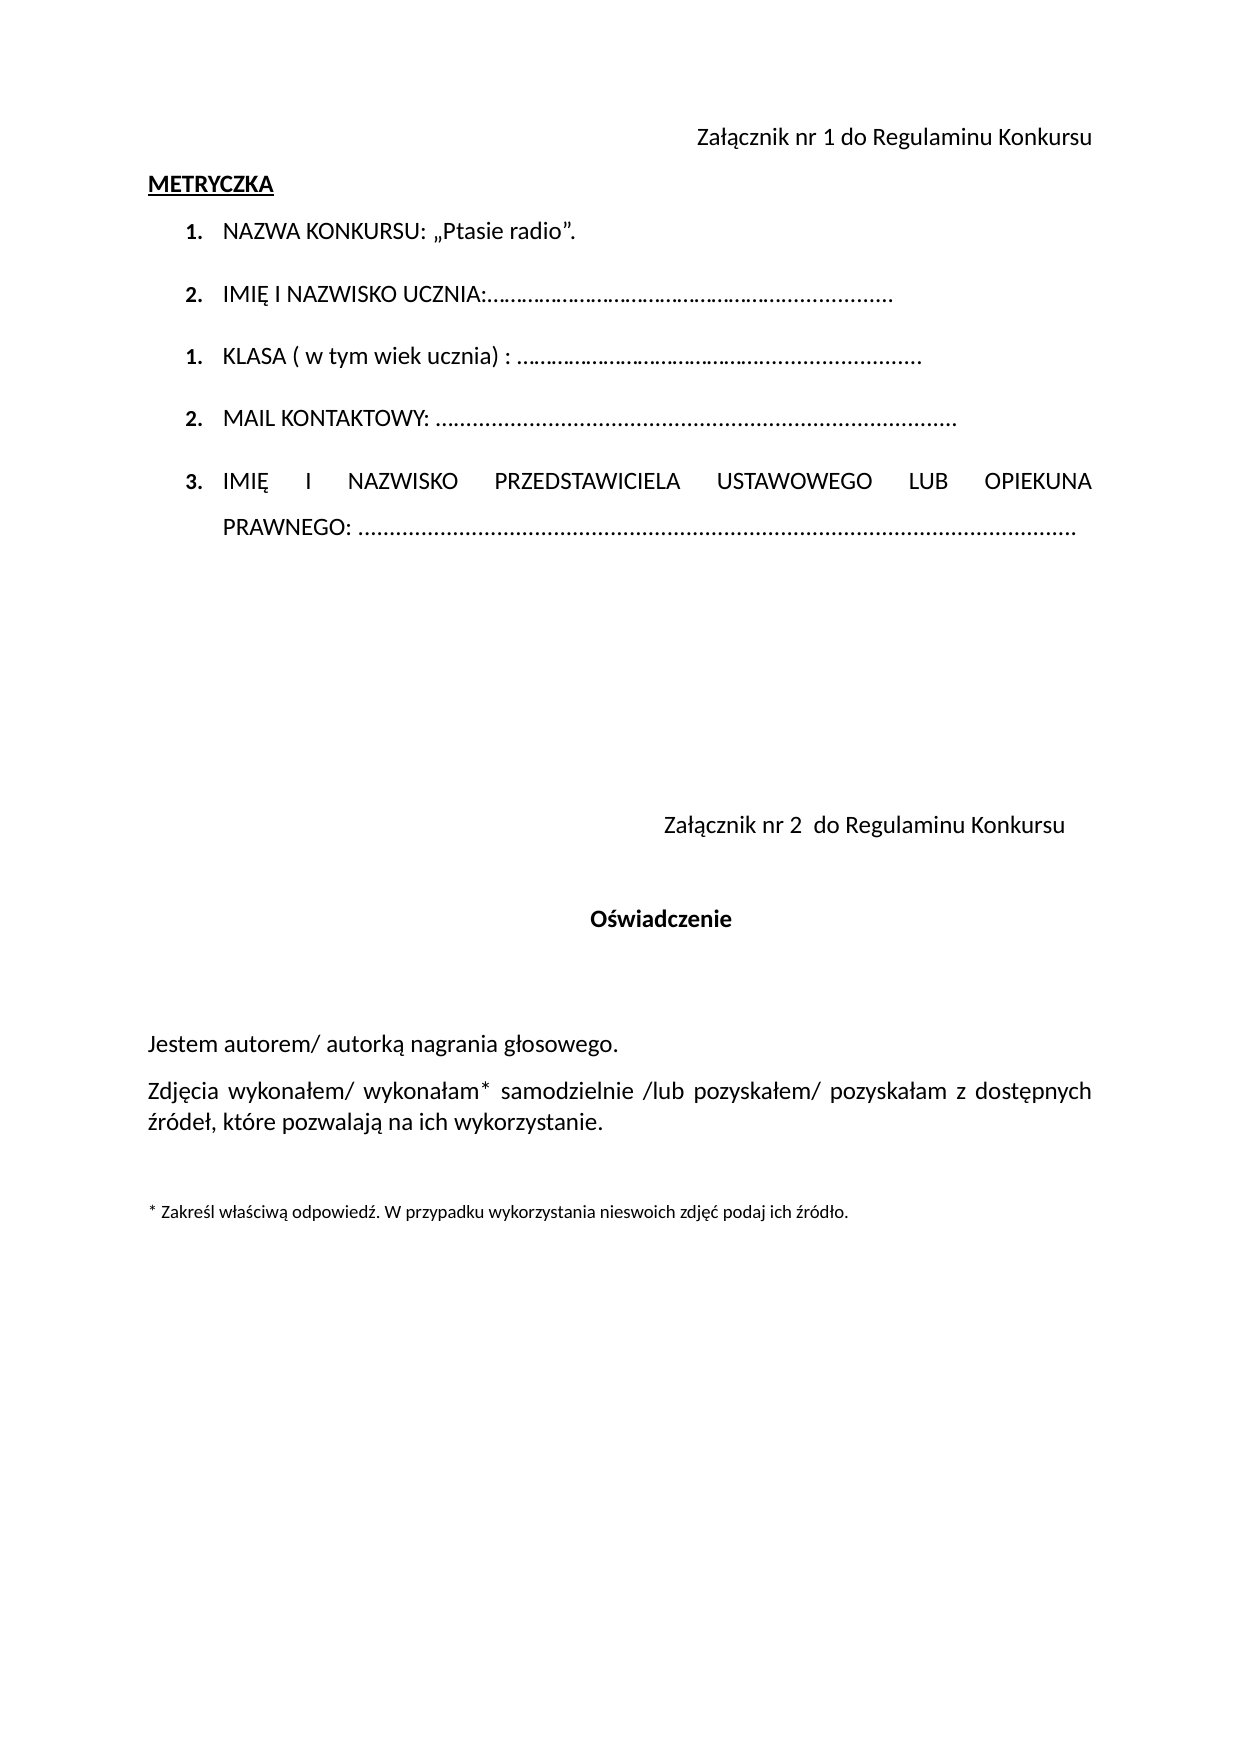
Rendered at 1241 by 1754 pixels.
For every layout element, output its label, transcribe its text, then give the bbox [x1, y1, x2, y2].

list KLASA ( w tym wiek ucznia) : …………………………………….......................... [185, 340, 1093, 371]
text Zdjęcia wykonałem/ wykonałam* samodzielnie /lub pozyskałem/ pozyskałam z dostępnych źródeł, które pozwalają na ich wykorzystanie. [148, 1075, 1093, 1136]
text Załącznik nr 2 do Regulaminu Konkursu [148, 809, 1093, 839]
list NAZWA KONKURSU: „Ptasie radio”. [185, 215, 1093, 246]
text METRYCZKA [148, 168, 1093, 199]
text * Zakreśl właściwą odpowiedź. W przypadku wykorzystania nieswoich zdjęć podaj ich źródło. [148, 1201, 1093, 1223]
list IMIĘ I NAZWISKO UCZNIA:…………………………………………….................. [185, 278, 1093, 308]
text Załącznik nr 1 do Regulaminu Konkursu [148, 121, 1093, 151]
text Jestem autorem/ autorką nagrania głosowego. [148, 1028, 1093, 1059]
text Oświadczenie [148, 903, 1093, 964]
list MAIL KONTAKTOWY: …................................................................................ [185, 402, 1093, 433]
list IMIĘ I NAZWISKO PRZEDSTAWICIELA USTAWOWEGO LUB OPIEKUNA PRAWNEGO: .................................................................................................................. [185, 465, 1093, 541]
